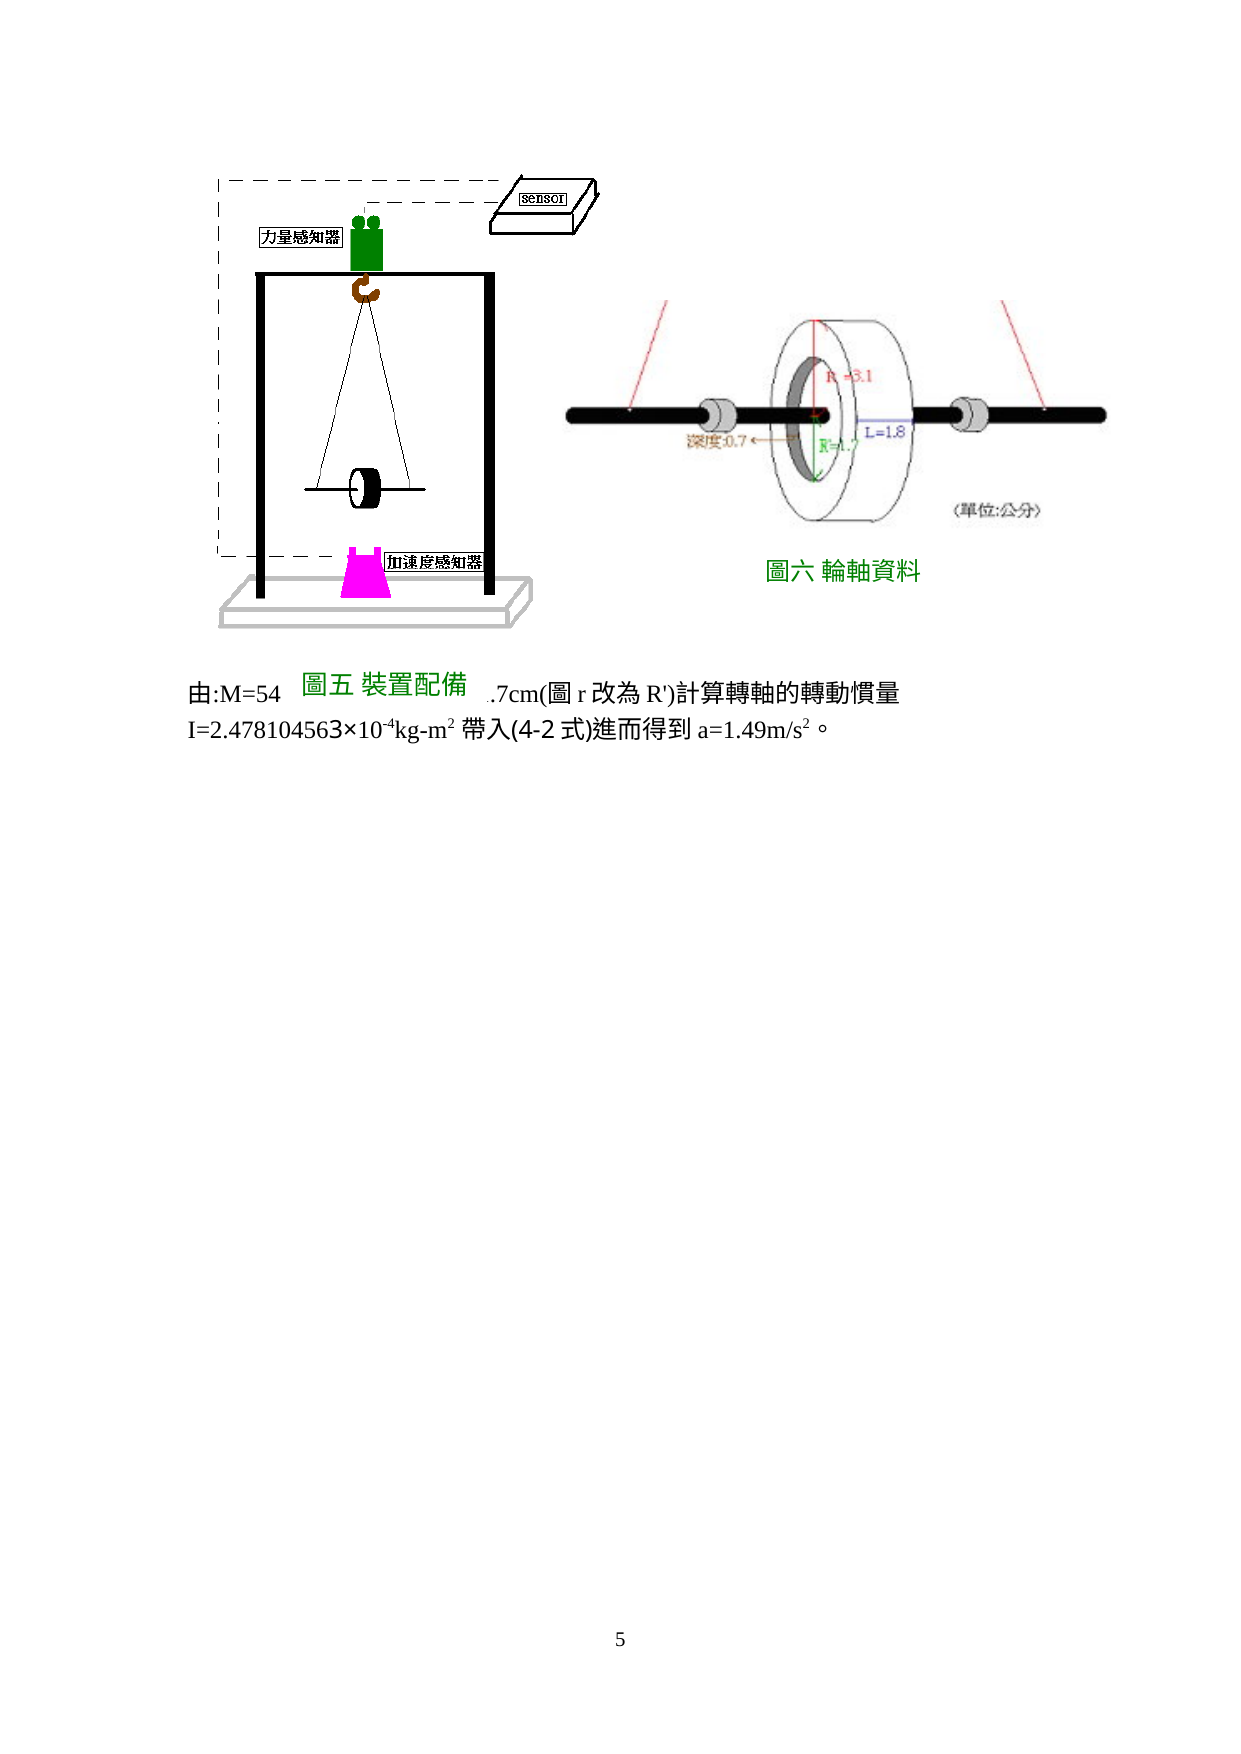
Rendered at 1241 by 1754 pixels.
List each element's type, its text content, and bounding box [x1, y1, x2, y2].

text 圖六 輪軸資料 [765, 551, 941, 588]
text 圖五 裝置配備圖 [296, 664, 472, 705]
picture [187, 150, 1144, 673]
text 由:M=546g R=3.1cm R'=1.7cm(圖r改為R')計算轉軸的轉動慣量I=2.478104563×10-4kg-m2 帶入(4-2式)進而得到a=1.49m/s2。 [187, 673, 1053, 746]
